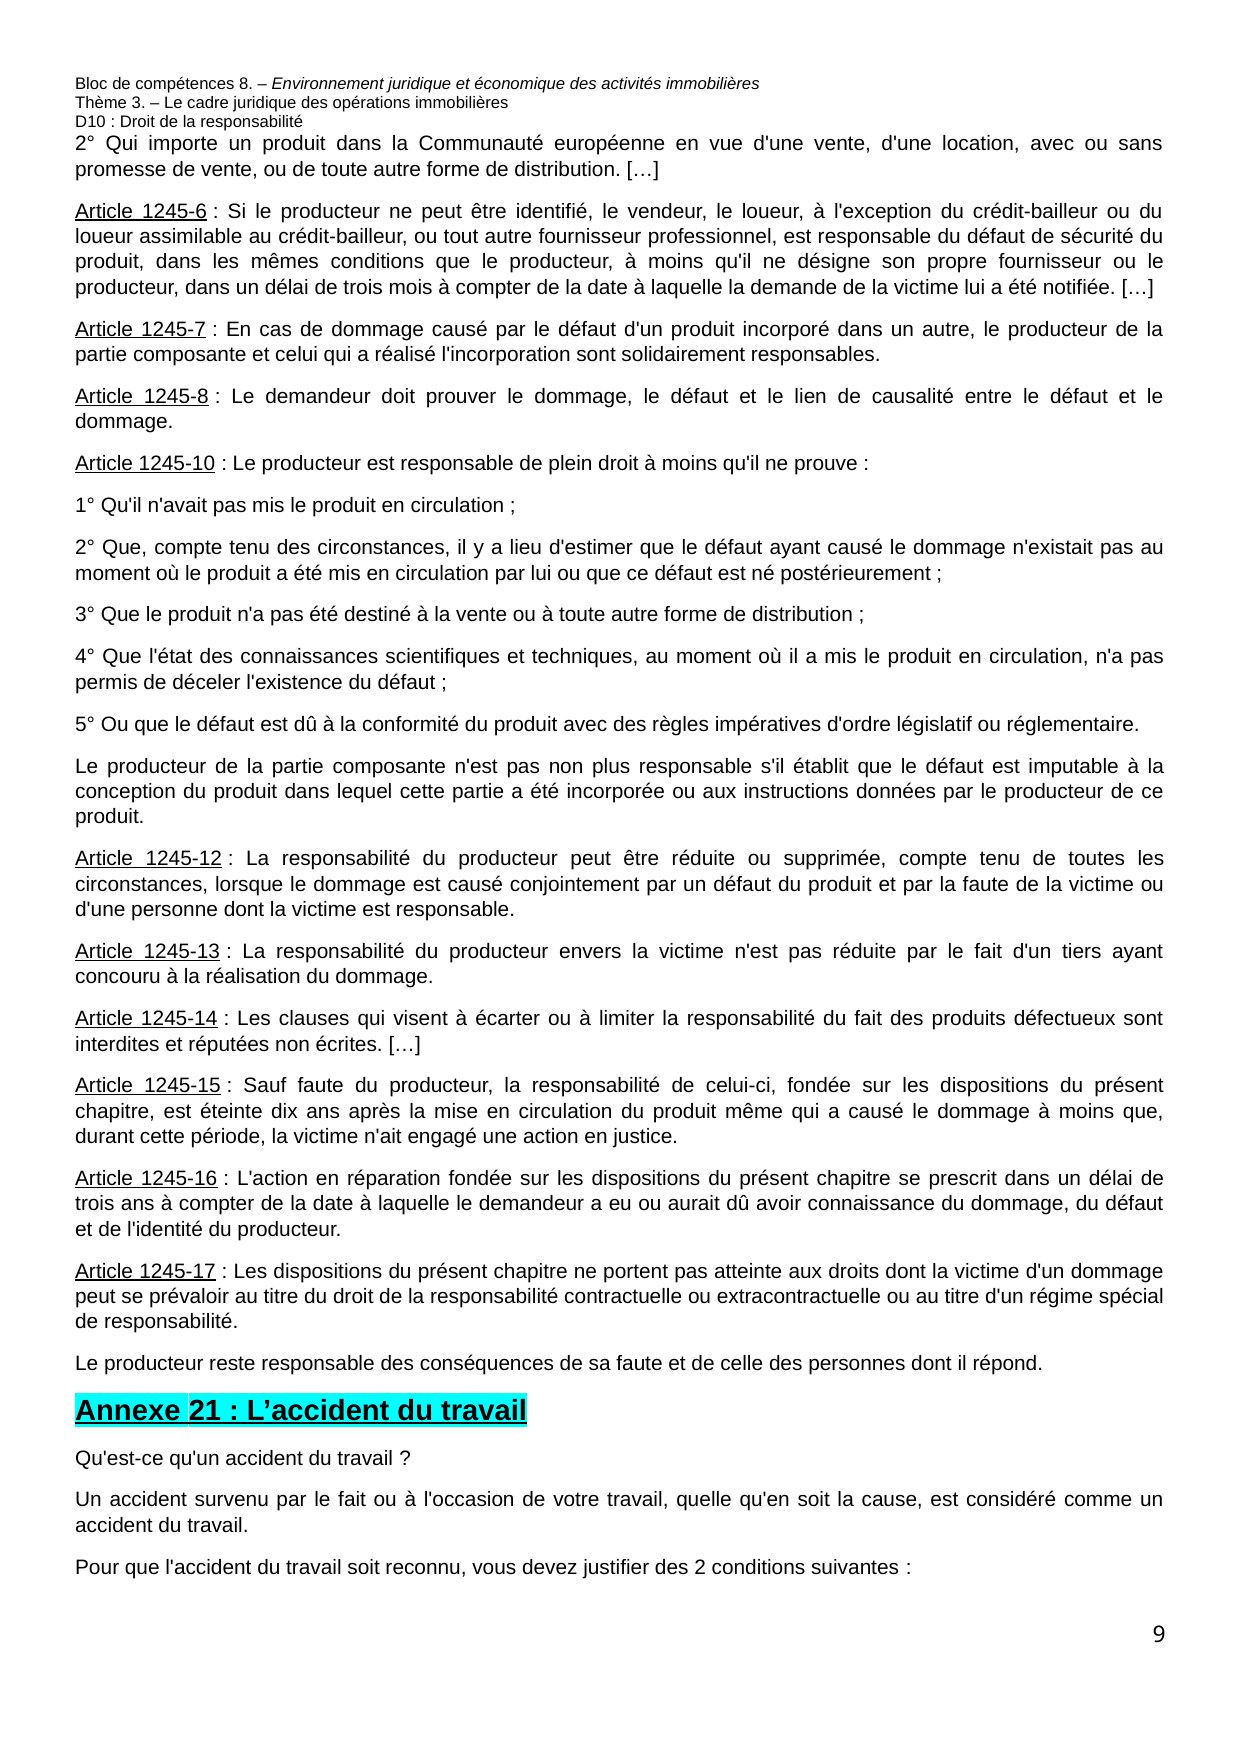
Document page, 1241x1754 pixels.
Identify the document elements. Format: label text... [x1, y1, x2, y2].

text Article 1245-7 : En cas de dommage causé par le défaut d'un produit incorporé dans un autre, le producteur de la partie composante et celui qui a réalisé l'incorporation sont solidairement responsables. [75, 316, 1165, 366]
text 2° Que, compte tenu des circonstances, il y a lieu d'estimer que le défaut ayant causé le dommage n'existait pas au moment où le produit a été mis en circulation par lui ou que ce défaut est né postérieurement ; [75, 535, 1165, 584]
text Article 1245-8 : Le demandeur doit prouver le dommage, le défaut et le lien de causalité entre le défaut et le dommage. [75, 384, 1165, 433]
text Annexe 21 : L’accident du travail [75, 1393, 1165, 1427]
text Un accident survenu par le fait ou à l'occasion de votre travail, quelle qu'en soit la cause, est considéré comme un accident du travail. [75, 1487, 1165, 1537]
text Pour que l'accident du travail soit reconnu, vous devez justifier des 2 conditions suivantes : [75, 1554, 1165, 1578]
text Le producteur de la partie composante n'est pas non plus responsable s'il établit que le défaut est imputable à la conception du produit dans lequel cette partie a été incorporée ou aux instructions données par le producteur de ce produit. [75, 753, 1165, 828]
text Article 1245-17 : Les dispositions du présent chapitre ne portent pas atteinte aux droits dont la victime d'un dommage peut se prévaloir au titre du droit de la responsabilité contractuelle ou extracontractuelle ou au titre d'un régime spécial de responsabilité. [75, 1258, 1165, 1333]
text 1° Qu'il n'avait pas mis le produit en circulation ; [75, 493, 1165, 517]
text 4° Que l'état des connaissances scientifiques et techniques, au moment où il a mis le produit en circulation, n'a pas permis de déceler l'existence du défaut ; [75, 644, 1165, 693]
text 5° Ou que le défaut est dû à la conformité du produit avec des règles impératives d'ordre législatif ou réglementaire. [75, 712, 1165, 736]
text Article 1245-14 : Les clauses qui visent à écarter ou à limiter la responsabilité du fait des produits défectueux sont interdites et réputées non écrites. […] [75, 1006, 1165, 1055]
text Article 1245-10 : Le producteur est responsable de plein droit à moins qu'il ne prouve : [75, 451, 1165, 475]
text Article 1245-15 : Sauf faute du producteur, la responsabilité de celui-ci, fondée sur les dispositions du présent chapitre, est éteinte dix ans après la mise en circulation du produit même qui a causé le dommage à moins que, durant cette période, la victime n'ait engagé une action en justice. [75, 1073, 1165, 1148]
text Article 1245-12 : La responsabilité du producteur peut être réduite ou supprimée, compte tenu de toutes les circonstances, lorsque le dommage est causé conjointement par un défaut du produit et par la faute de la victime ou d'une personne dont la victime est responsable. [75, 846, 1165, 921]
text Article 1245-6 : Si le producteur ne peut être identifié, le vendeur, le loueur, à l'exception du crédit-bailleur ou du loueur assimilable au crédit-bailleur, ou tout autre fournisseur professionnel, est responsable du défaut de sécurité du produit, dans les mêmes conditions que le producteur, à moins qu'il ne désigne son propre fournisseur ou le producteur, dans un délai de trois mois à compter de la date à laquelle la demande de la victime lui a été notifiée. […] [75, 198, 1165, 298]
text 2° Qui importe un produit dans la Communauté européenne en vue d'une vente, d'une location, avec ou sans promesse de vente, ou de toute autre forme de distribution. […] [75, 131, 1165, 181]
text Article 1245-16 : L'action en réparation fondée sur les dispositions du présent chapitre se prescrit dans un délai de trois ans à compter de la date à laquelle le demandeur a eu ou aurait dû avoir connaissance du dommage, du défaut et de l'identité du producteur. [75, 1166, 1165, 1241]
text Article 1245-13 : La responsabilité du producteur envers la victime n'est pas réduite par le fait d'un tiers ayant concouru à la réalisation du dommage. [75, 939, 1165, 988]
text Le producteur reste responsable des conséquences de sa faute et de celle des personnes dont il répond. [75, 1351, 1165, 1375]
text Qu'est-ce qu'un accident du travail ? [75, 1445, 1165, 1469]
text 3° Que le produit n'a pas été destiné à la vente ou à toute autre forme de distribution ; [75, 602, 1165, 626]
